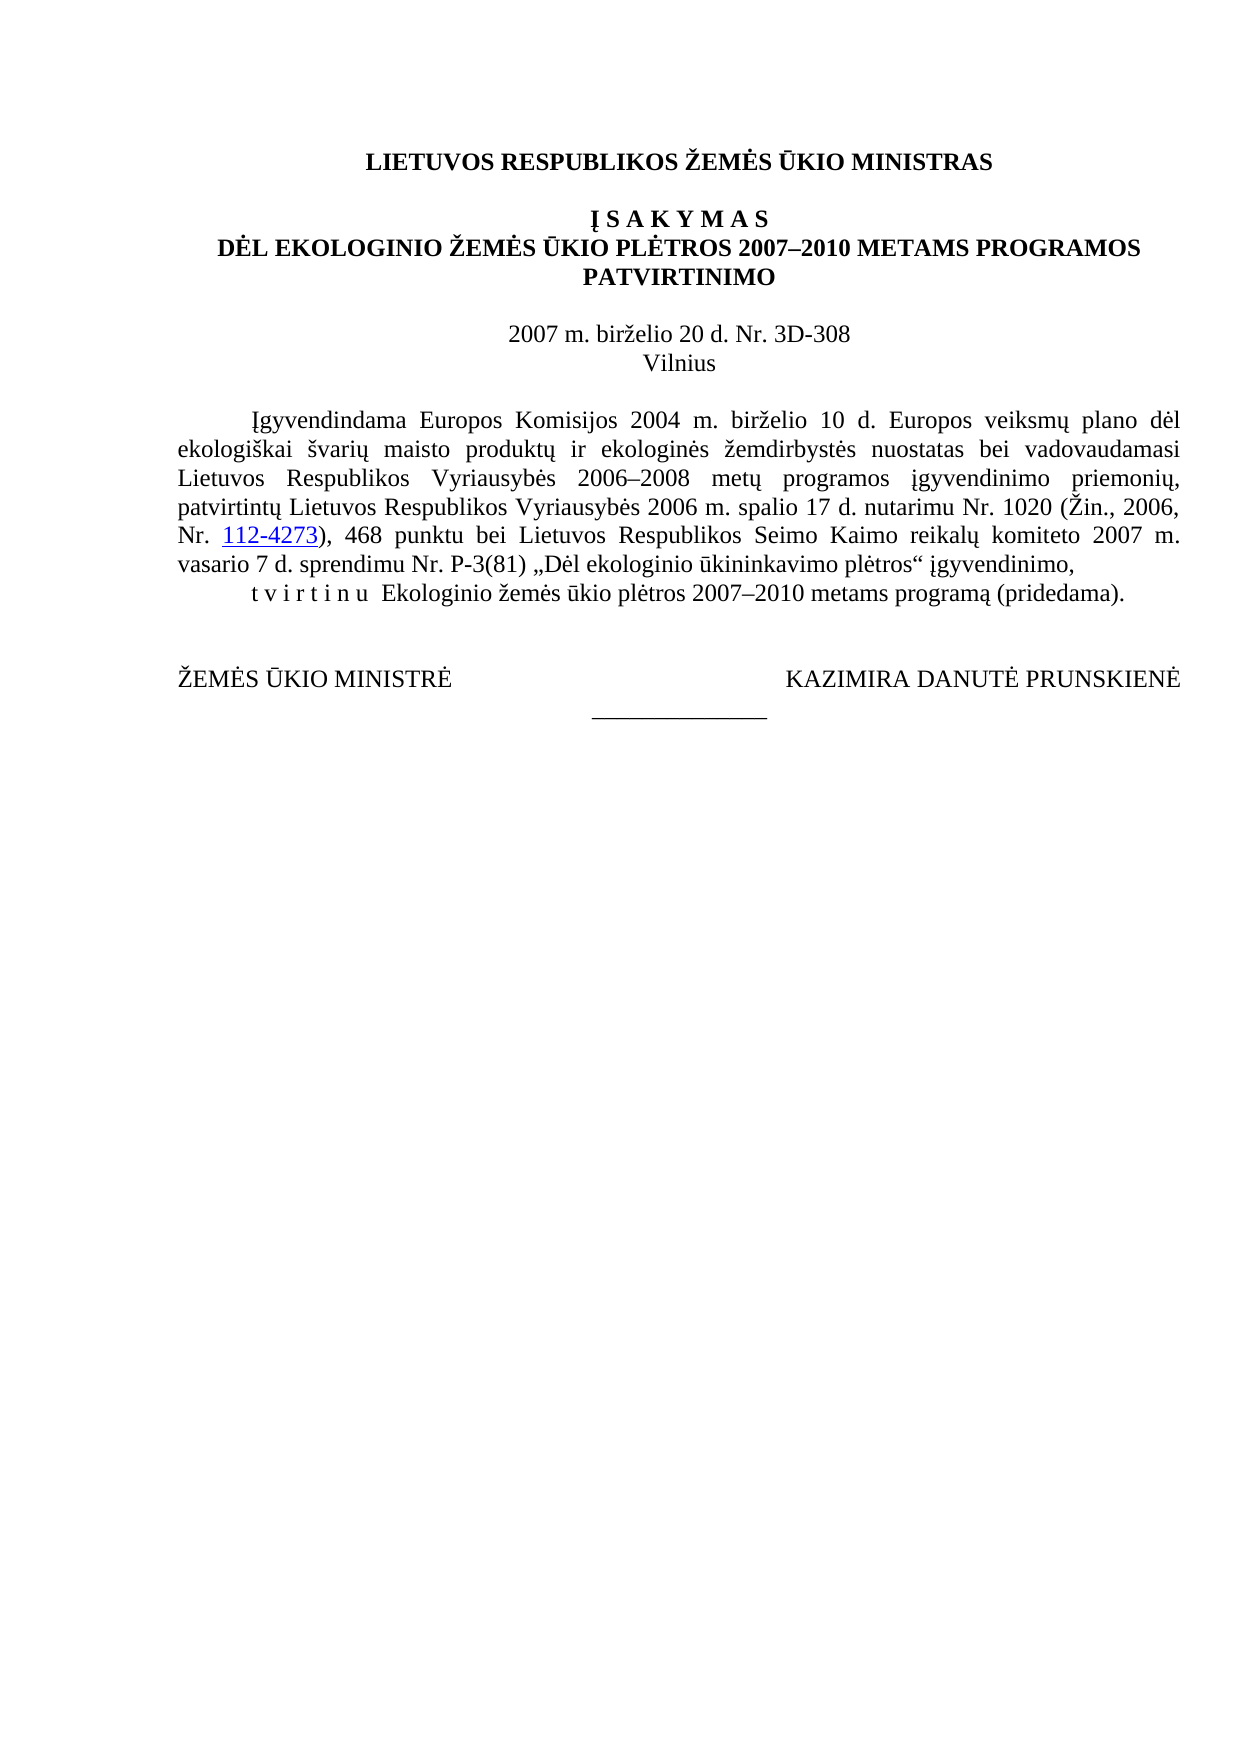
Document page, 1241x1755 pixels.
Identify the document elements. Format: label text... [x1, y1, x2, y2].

text ŽEMĖS ŪKIO MINISTRĖ KAZIMIRA DANUTĖ PRUNSKIENĖ [177, 664, 1181, 693]
text tvirtinu Ekologinio žemės ūkio plėtros 2007–2010 metams programą (pridedama). [177, 578, 1181, 607]
text Vilnius [177, 348, 1181, 377]
text ______________ [177, 693, 1181, 722]
text LIETUVOS RESPUBLIKOS ŽEMĖS ŪKIO MINISTRAS [177, 147, 1181, 176]
text Į S A K Y M A S [177, 204, 1181, 233]
text Įgyvendindama Europos Komisijos 2004 m. birželio 10 d. Europos veiksmų plano dėl ekologiškai švarių maisto produktų ir ekologinės žemdirbystės nuostatas bei vadovaudamasi Lietuvos Respublikos Vyriausybės 2006–2008 metų programos įgyvendinimo priemonių, patvirtintų Lietuvos Respublikos Vyriausybės 2006 m. spalio 17 d. nutarimu Nr. 1020 (Žin., 2006, Nr. 112-4273), 468 punktu bei Lietuvos Respublikos Seimo Kaimo reikalų komiteto 2007 m. vasario 7 d. sprendimu Nr. P-3(81) „Dėl ekologinio ūkininkavimo plėtros“ įgyvendinimo, [177, 406, 1181, 578]
text DĖL EKOLOGINIO ŽEMĖS ŪKIO PLĖTROS 2007–2010 METAMS PROGRAMOS PATVIRTINIMO [177, 233, 1181, 291]
text 2007 m. birželio 20 d. Nr. 3D-308 [177, 319, 1181, 348]
